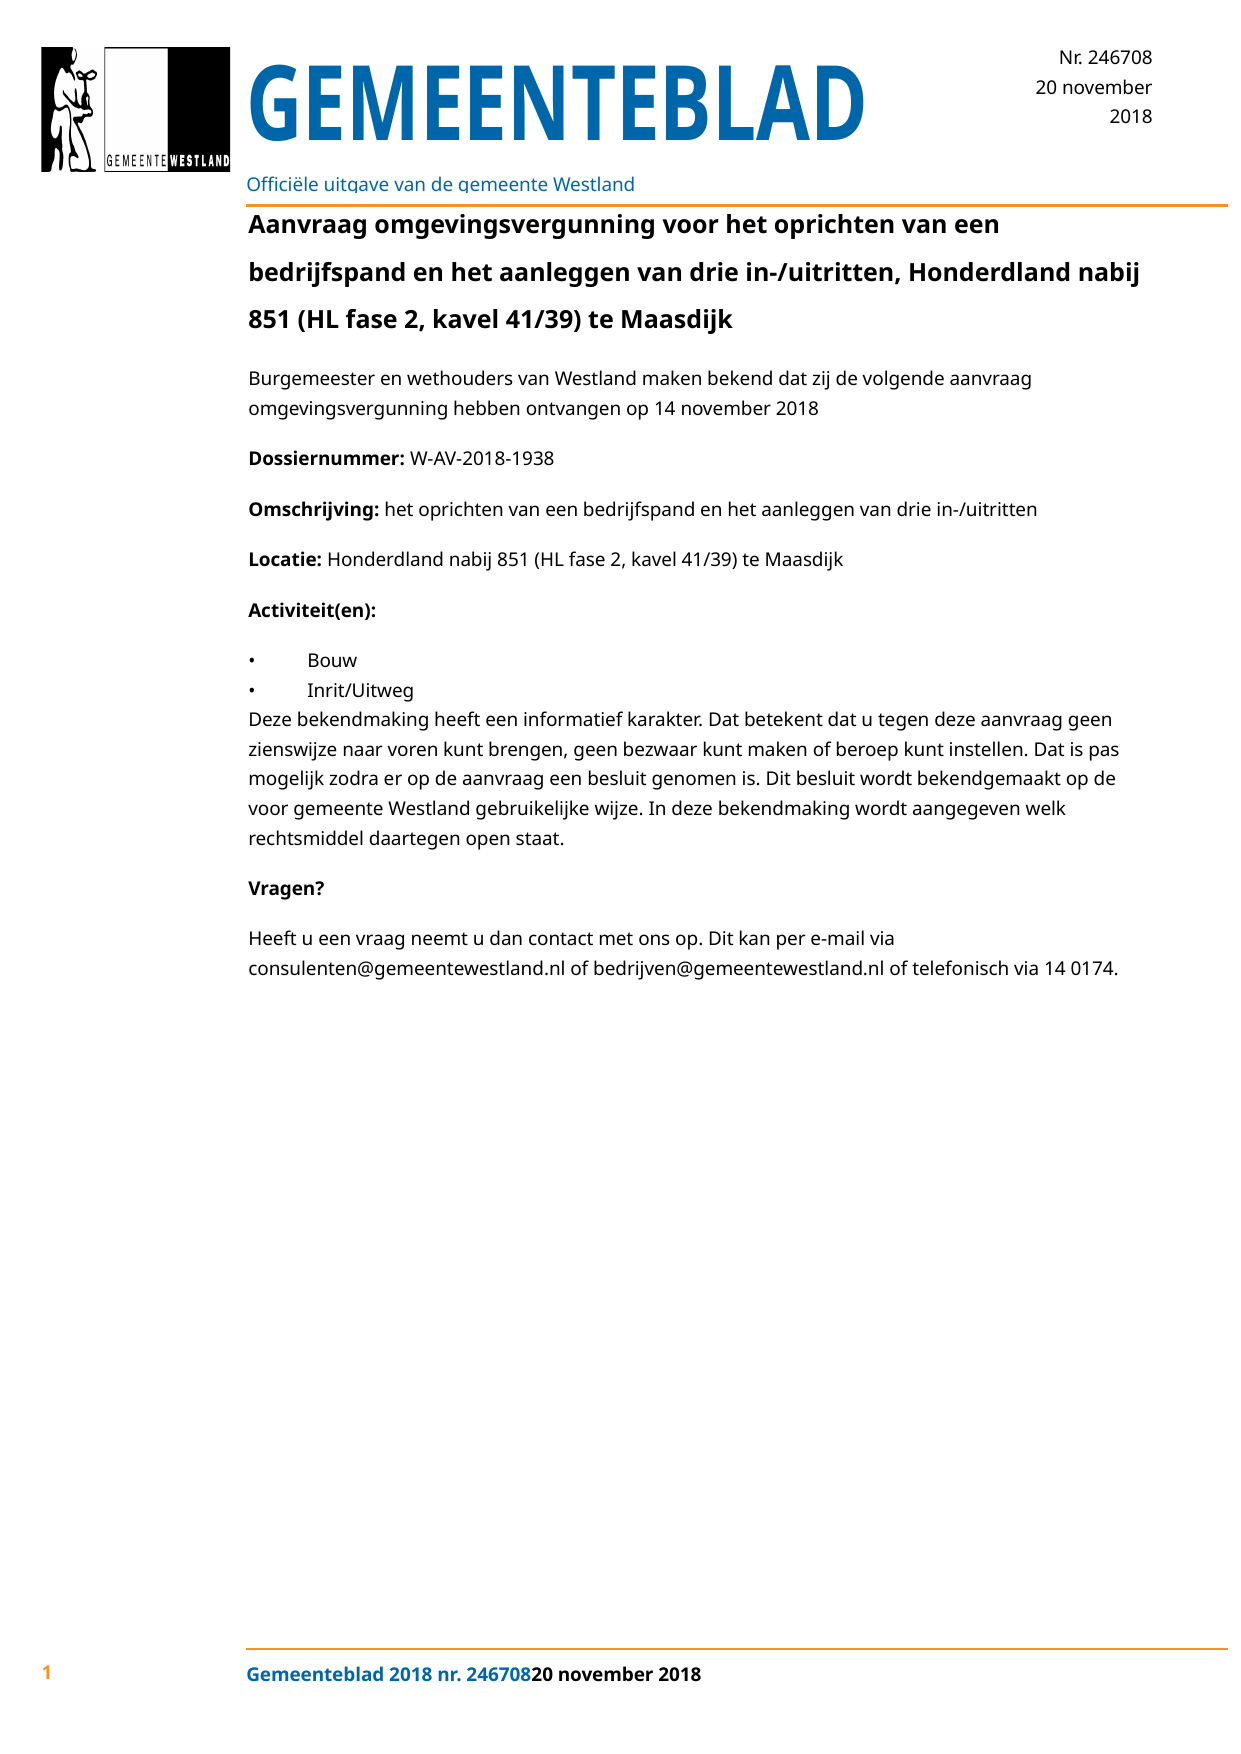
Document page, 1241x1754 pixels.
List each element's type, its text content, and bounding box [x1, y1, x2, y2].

text Burgemeester en wethouders van Westland maken bekend dat zij de volgende aanvraag omgevingsvergunning hebben ontvangen op 14 november 2018 [248, 366, 1152, 421]
text Vragen? [248, 875, 1152, 901]
text Locatie: Honderdland nabij 851 (HL fase 2, kavel 41/39) te Maasdijk [248, 546, 1152, 572]
text Dossiernummer: W-AV-2018-1938 [248, 446, 1152, 471]
text Aanvraag omgevingsvergunning voor het oprichten van een bedrijfspand en het aanleggen van drie in-/uitritten, Honderdland nabij 851 (HL fase 2, kavel 41/39) te Maasdijk [248, 207, 1152, 336]
text Omschrijving: het oprichten van een bedrijfspand en het aanleggen van drie in-/uitritten [248, 496, 1152, 522]
picture [41, 47, 231, 172]
text Activiteit(en): [248, 597, 1152, 622]
list Bouw [248, 647, 1152, 673]
list Inrit/Uitweg [248, 677, 1152, 702]
text Deze bekendmaking heeft een informatief karakter. Dat betekent dat u tegen deze aanvraag geen zienswijze naar voren kunt brengen, geen bezwaar kunt maken of beroep kunt instellen. Dat is pas mogelijk zodra er op de aanvraag een besluit genomen is. Dit besluit wordt bekendgemaakt op de voor gemeente Westland gebruikelijke wijze. In deze bekendmaking wordt aangegeven welk rechtsmiddel daartegen open staat. [248, 706, 1152, 850]
text Heeft u een vraag neemt u dan contact met ons op. Dit kan per e-mail via consulenten@gemeentewestland.nl of bedrijven@gemeentewestland.nl of telefonisch via 14 0174. [248, 926, 1152, 981]
